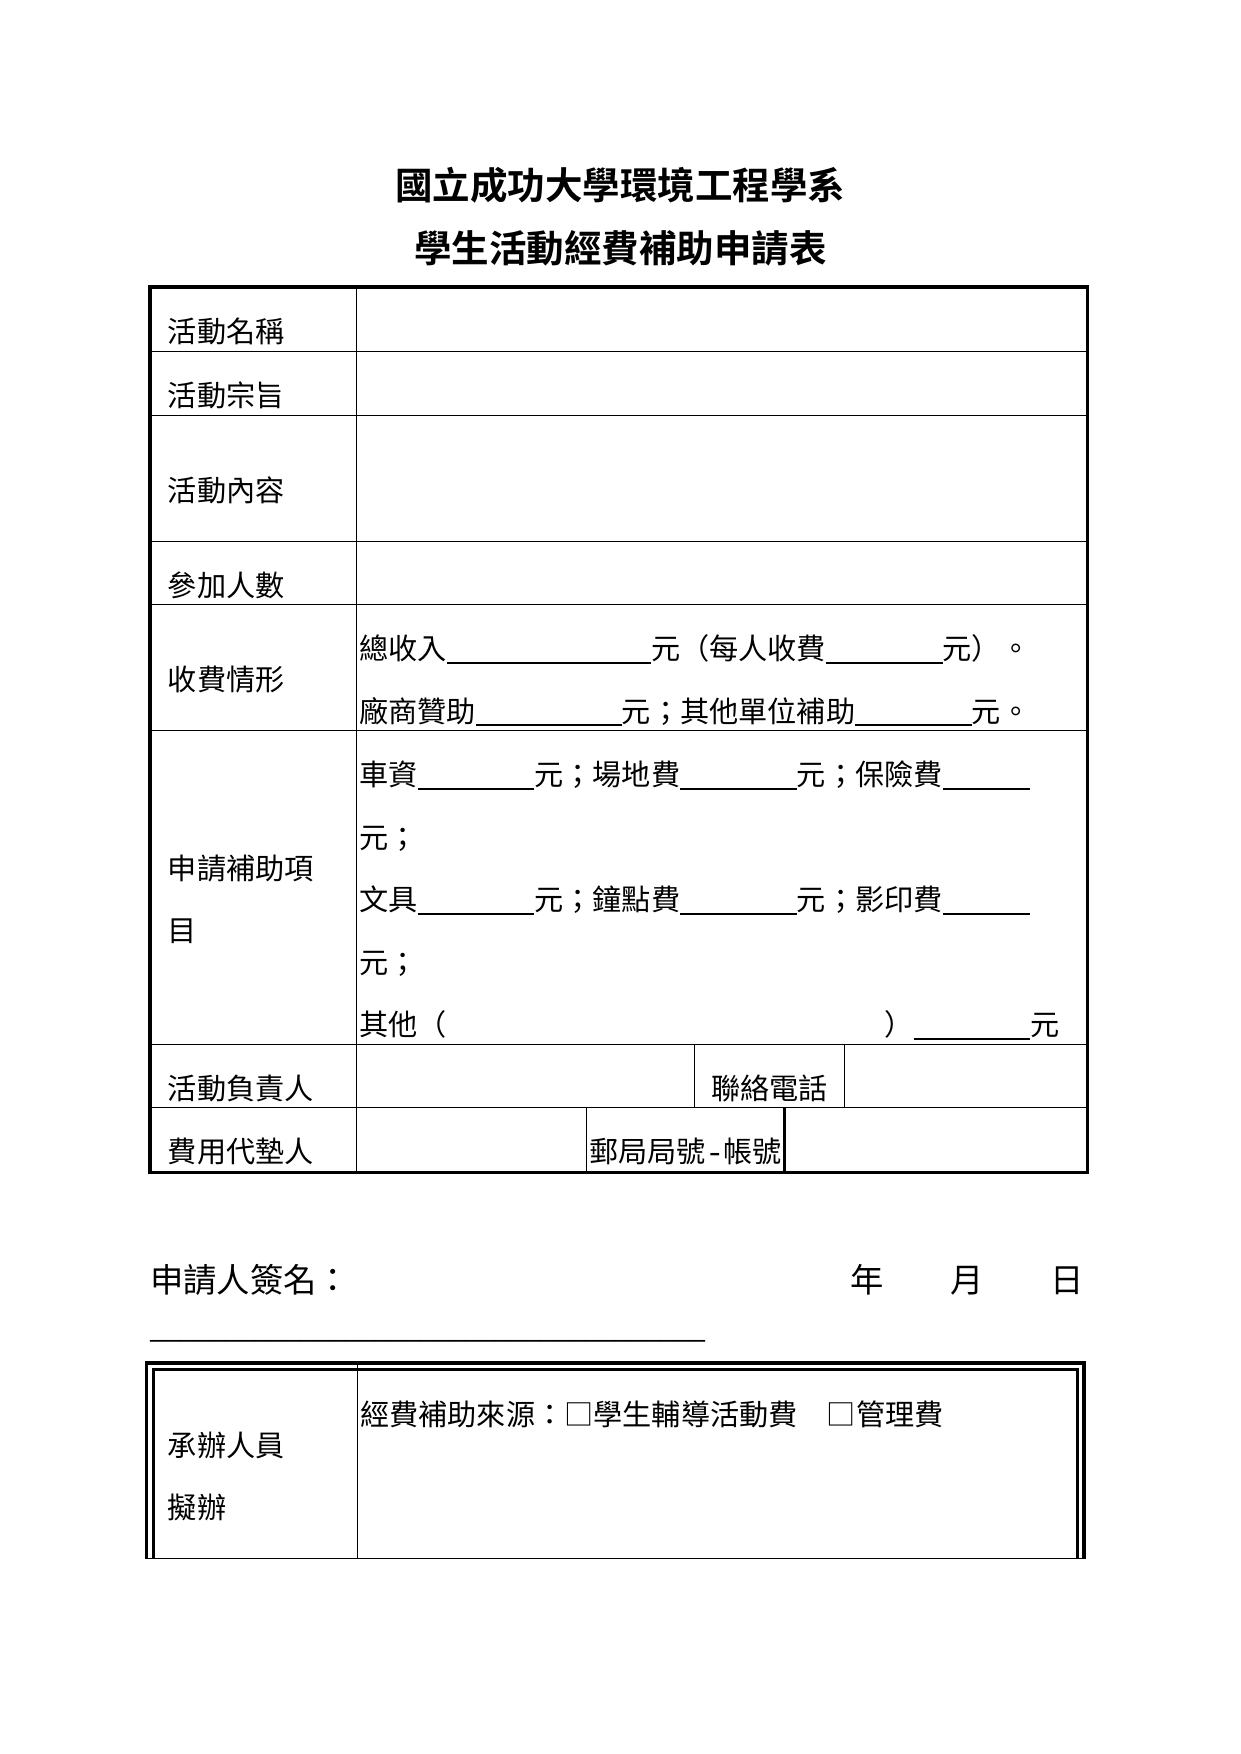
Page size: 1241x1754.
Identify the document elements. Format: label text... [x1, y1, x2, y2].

table_cell 活動宗旨 [152, 352, 356, 414]
table_cell 郵局局號-帳號 [587, 1108, 783, 1171]
table_header 活動名稱 [152, 289, 356, 351]
text 國立成功大學環境工程學系 [150, 142, 1090, 204]
table_cell 費用代墊人 [152, 1108, 356, 1171]
table_cell 活動內容 [152, 416, 356, 541]
text 申請人簽名： 年 月 日 [150, 1236, 1090, 1299]
table_header 經費補助來源：□學生輔導活動費 □管理費 [358, 1365, 1081, 1558]
table_cell [786, 1108, 1086, 1171]
table_cell 收費情形 [152, 605, 356, 730]
table_header 承辦人員 擬辦 [150, 1365, 357, 1558]
table_cell 總收入 元（每人收費 元）。 廠商贊助 元；其他單位補助 元。 [357, 605, 1086, 730]
text ───────────────────────────────────── [150, 1299, 1090, 1361]
table_cell [357, 352, 1086, 414]
table_cell 申請補助項目 [152, 731, 356, 1044]
table_cell [357, 1045, 694, 1107]
table_header [357, 289, 1086, 351]
table_cell [357, 542, 1086, 604]
table_cell 活動負責人 [152, 1045, 356, 1107]
table_cell [845, 1045, 1086, 1107]
table_cell 聯絡電話 [695, 1045, 844, 1107]
table_cell 車資 元；場地費 元；保險費 元； 文具 元；鐘點費 元；影印費 元； 其他（ ） 元 [357, 731, 1086, 1044]
text 學生活動經費補助申請表 [150, 204, 1090, 267]
table_cell 參加人數 [152, 542, 356, 604]
table_cell [357, 1108, 586, 1171]
table_cell [357, 416, 1086, 541]
